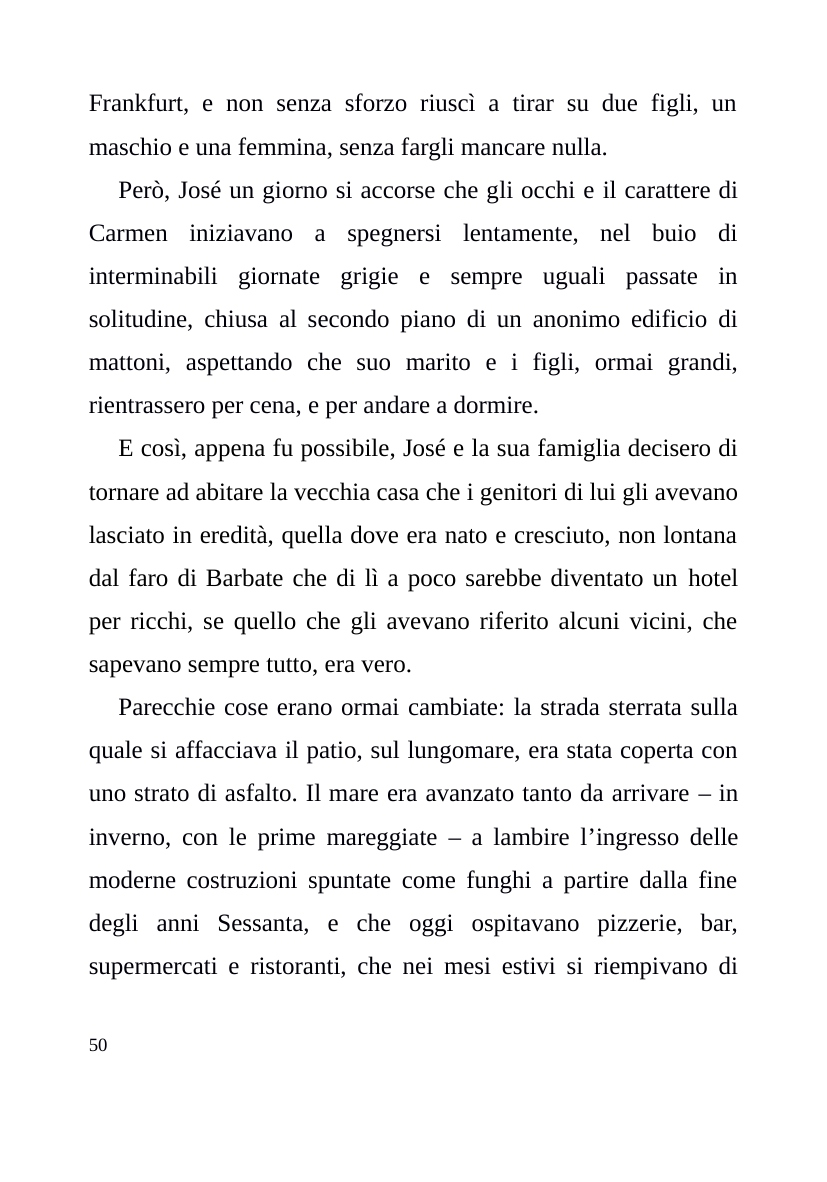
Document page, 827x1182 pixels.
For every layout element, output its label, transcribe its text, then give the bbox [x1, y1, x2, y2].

text Parecchie cose erano ormai cambiate: la strada sterrata sulla quale si affacciava il patio, sul lungomare, era stata coperta con uno strato di asfalto. Il mare era avanzato tanto da arrivare – in inverno, con le prime mareggiate – a lambire l’ingresso delle moderne costruzioni spuntate come funghi a partire dalla fine degli anni Sessanta, e che oggi ospitavano pizzerie, bar, supermercati e ristoranti, che nei mesi estivi si riempivano di [88, 692, 738, 980]
text Però, José un giorno si accorse che gli occhi e il carattere di Carmen iniziavano a spegnersi lentamente, nel buio di interminabili giornate grigie e sempre uguali passate in solitudine, chiusa al secondo piano di un anonimo edificio di mattoni, aspettando che suo marito e i figli, ormai grandi, rientrassero per cena, e per andare a dormire. [88, 175, 738, 419]
text E così, appena fu possibile, José e la sua famiglia decisero di tornare ad abitare la vecchia casa che i genitori di lui gli avevano lasciato in eredità, quella dove era nato e cresciuto, non lontana dal faro di Barbate che di lì a poco sarebbe diventato un hotel per ricchi, se quello che gli avevano riferito alcuni vicini, che sapevano sempre tutto, era vero. [88, 433, 738, 678]
text Frankfurt, e non senza sforzo riuscì a tirar su due figli, un maschio e una femmina, senza fargli mancare nulla. [88, 88, 738, 160]
